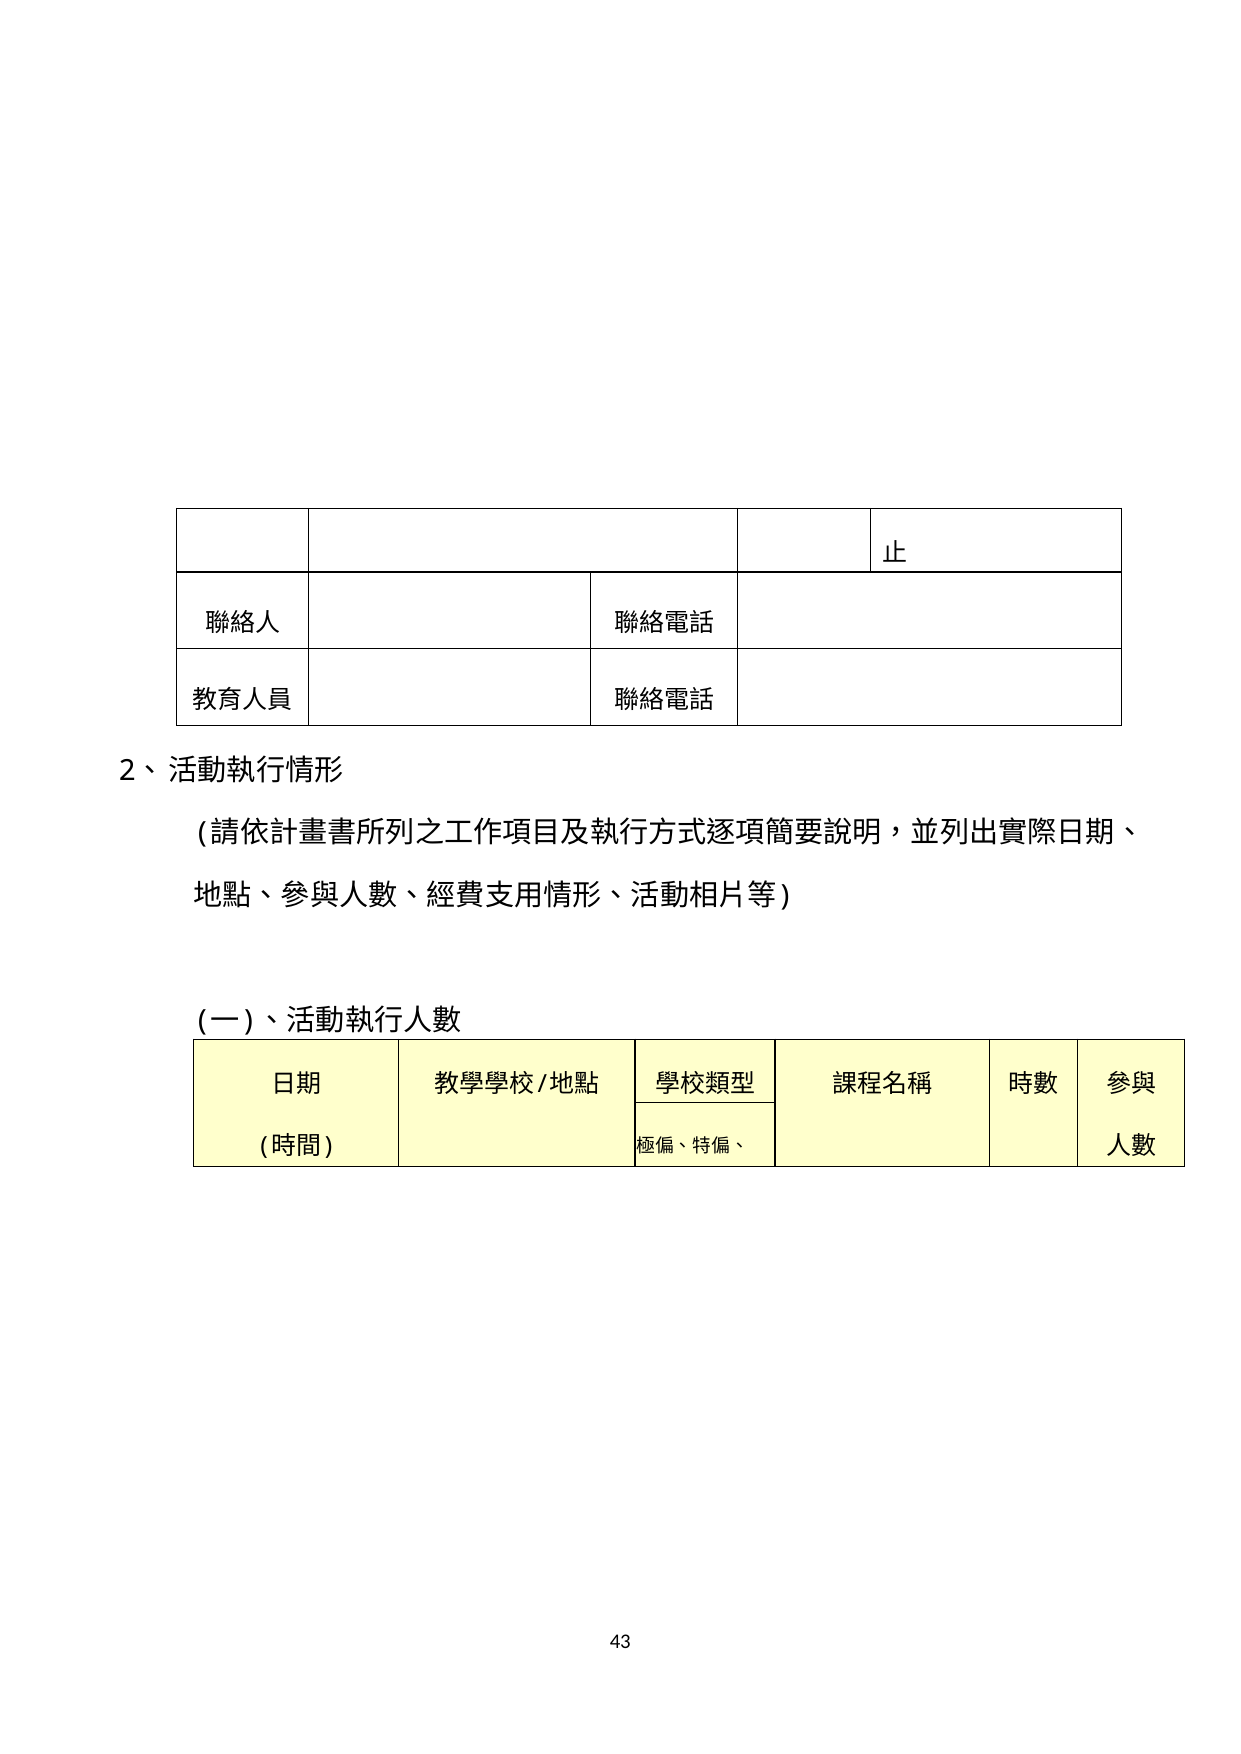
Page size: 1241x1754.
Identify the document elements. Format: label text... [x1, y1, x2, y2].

table_cell 教育人員 [177, 649, 308, 725]
table_header [309, 509, 737, 571]
table_cell 極偏、特偏、 [636, 1103, 774, 1166]
table_header 課程名稱 [776, 1040, 989, 1166]
table_cell 聯絡人 [177, 573, 308, 648]
list 活動執行情形 [118, 726, 1122, 788]
text (一)、活動執行人數 [193, 976, 1122, 1038]
table_cell [309, 649, 590, 725]
table_header 時數 [990, 1040, 1077, 1166]
table_header [177, 509, 308, 571]
table_cell 聯絡電話 [591, 649, 737, 725]
table_cell [738, 573, 1121, 648]
table_header 日期 (時間) [194, 1040, 398, 1166]
table_cell [738, 649, 1121, 725]
table_cell [309, 573, 590, 648]
table_header 參與 人數 [1078, 1040, 1184, 1166]
table_header 止 [871, 509, 1121, 571]
text (請依計畫書所列之工作項目及執行方式逐項簡要說明，並列出實際日期、地點、參與人數、經費支用情形、活動相片等) [193, 788, 1122, 913]
table_cell 聯絡電話 [591, 573, 737, 648]
table_header [738, 509, 870, 571]
table_header 教學學校/地點 [399, 1040, 634, 1166]
table_header 學校類型 [636, 1040, 774, 1102]
